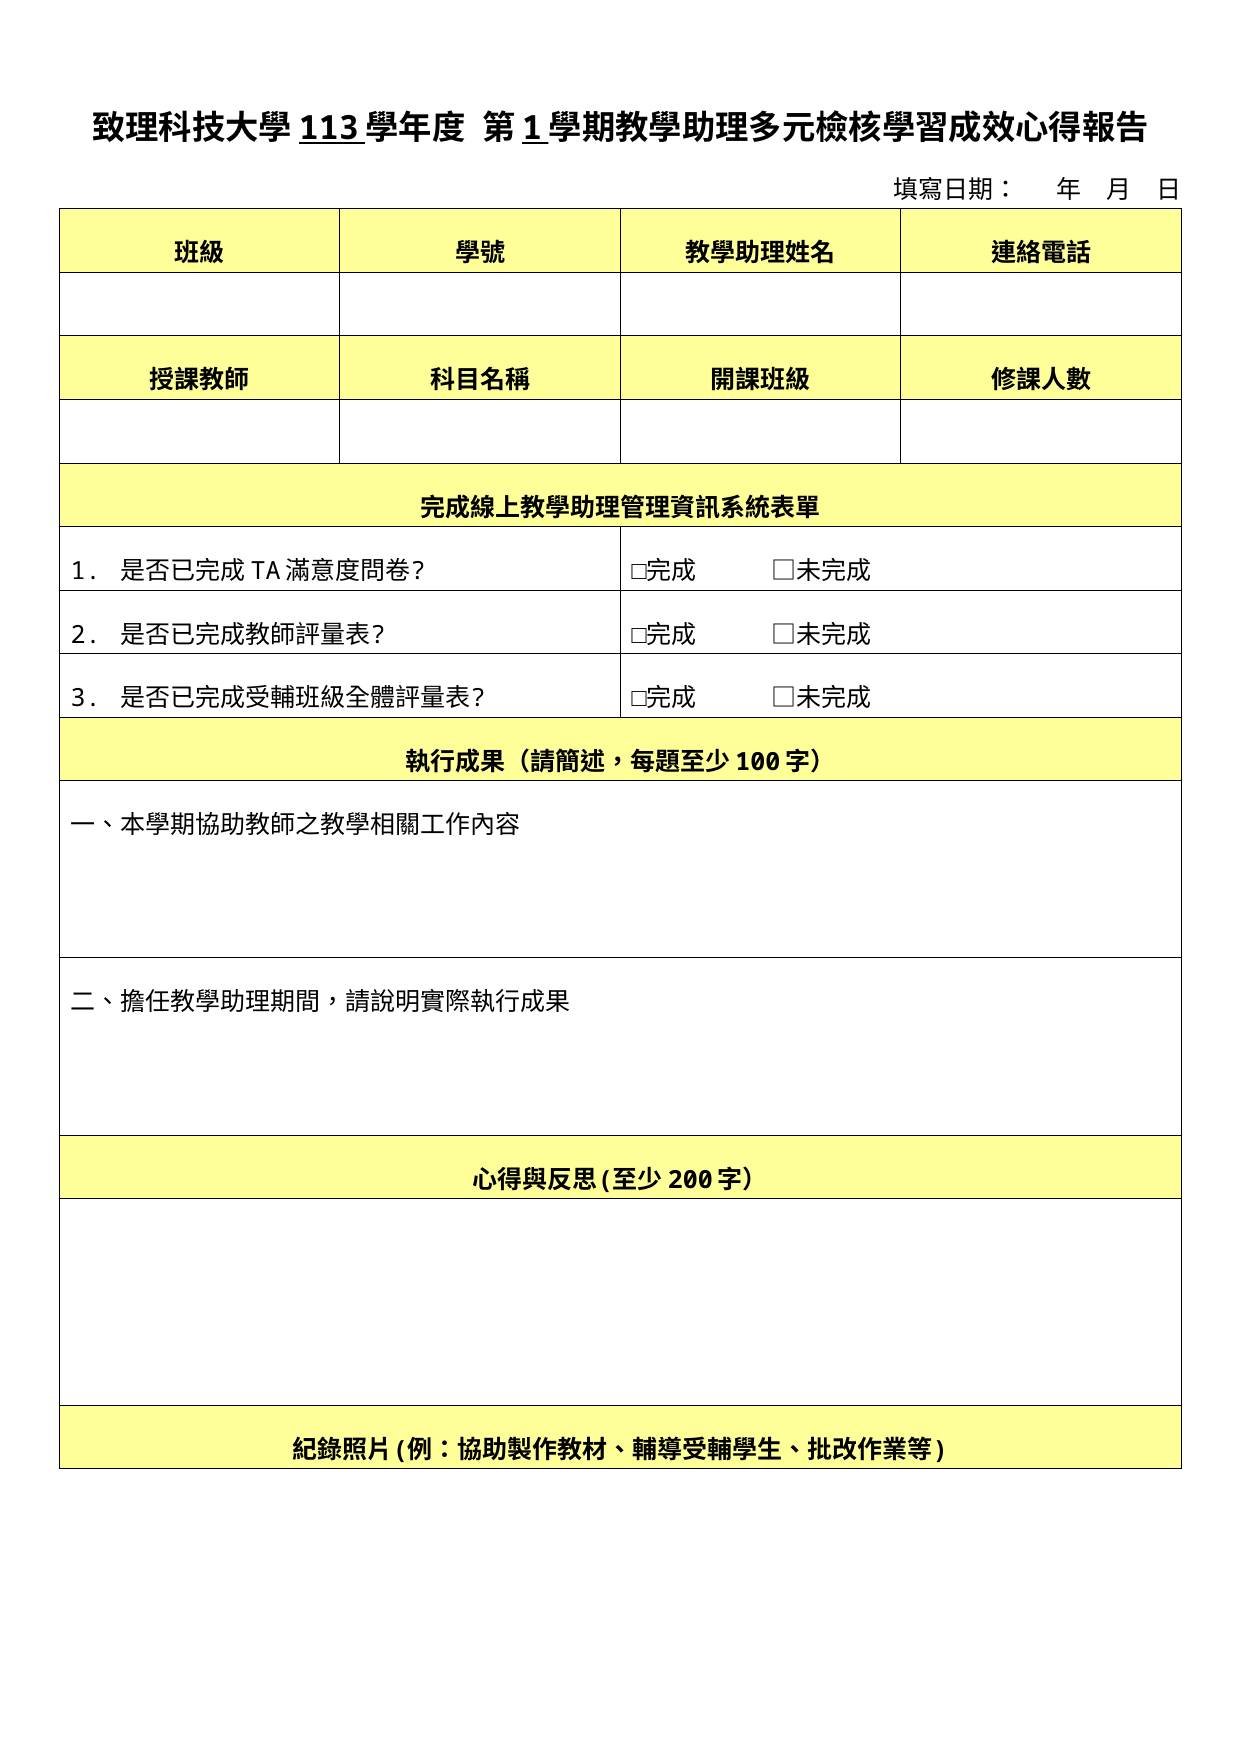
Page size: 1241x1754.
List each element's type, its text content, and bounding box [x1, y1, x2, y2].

table_cell 心得與反思(至少200字） [60, 1136, 1181, 1198]
table_cell [60, 400, 339, 462]
table_header 連絡電話 [901, 209, 1181, 272]
table_cell [621, 400, 900, 462]
table_header 學號 [340, 209, 620, 272]
table_cell [60, 273, 339, 335]
table_cell [901, 400, 1181, 462]
table_cell 開課班級 [621, 336, 900, 399]
table_header 班級 [60, 209, 339, 272]
table_cell [621, 273, 900, 335]
table_cell 紀錄照片(例：協助製作教材、輔導受輔學生、批改作業等) [60, 1406, 1181, 1468]
table_cell □完成 □未完成 [621, 527, 1181, 589]
table_cell 科目名稱 [340, 336, 620, 399]
table_header 教學助理姓名 [621, 209, 900, 272]
table_cell 完成線上教學助理管理資訊系統表單 [60, 464, 1181, 526]
table_cell 是否已完成受輔班級全體評量表? [60, 654, 620, 717]
table_cell 二、擔任教學助理期間，請說明實際執行成果 [60, 958, 1181, 1134]
text 填寫日期： 年 月 日 [59, 146, 1181, 208]
table_cell [340, 400, 620, 462]
table_cell 執行成果（請簡述，每題至少100字） [60, 718, 1181, 780]
table_cell □完成 □未完成 [621, 654, 1181, 717]
table_cell [340, 273, 620, 335]
table_cell 授課教師 [60, 336, 339, 399]
text 致理科技大學113學年度 第1學期教學助理多元檢核學習成效心得報告 [59, 83, 1181, 146]
table_cell 修課人數 [901, 336, 1181, 399]
table_cell [901, 273, 1181, 335]
table_cell 一、本學期協助教師之教學相關工作內容 [60, 781, 1181, 957]
table_cell 是否已完成教師評量表? [60, 591, 620, 653]
table_cell 是否已完成TA滿意度問卷? [60, 527, 620, 589]
table_cell [60, 1199, 1181, 1405]
table_cell □完成 □未完成 [621, 591, 1181, 653]
